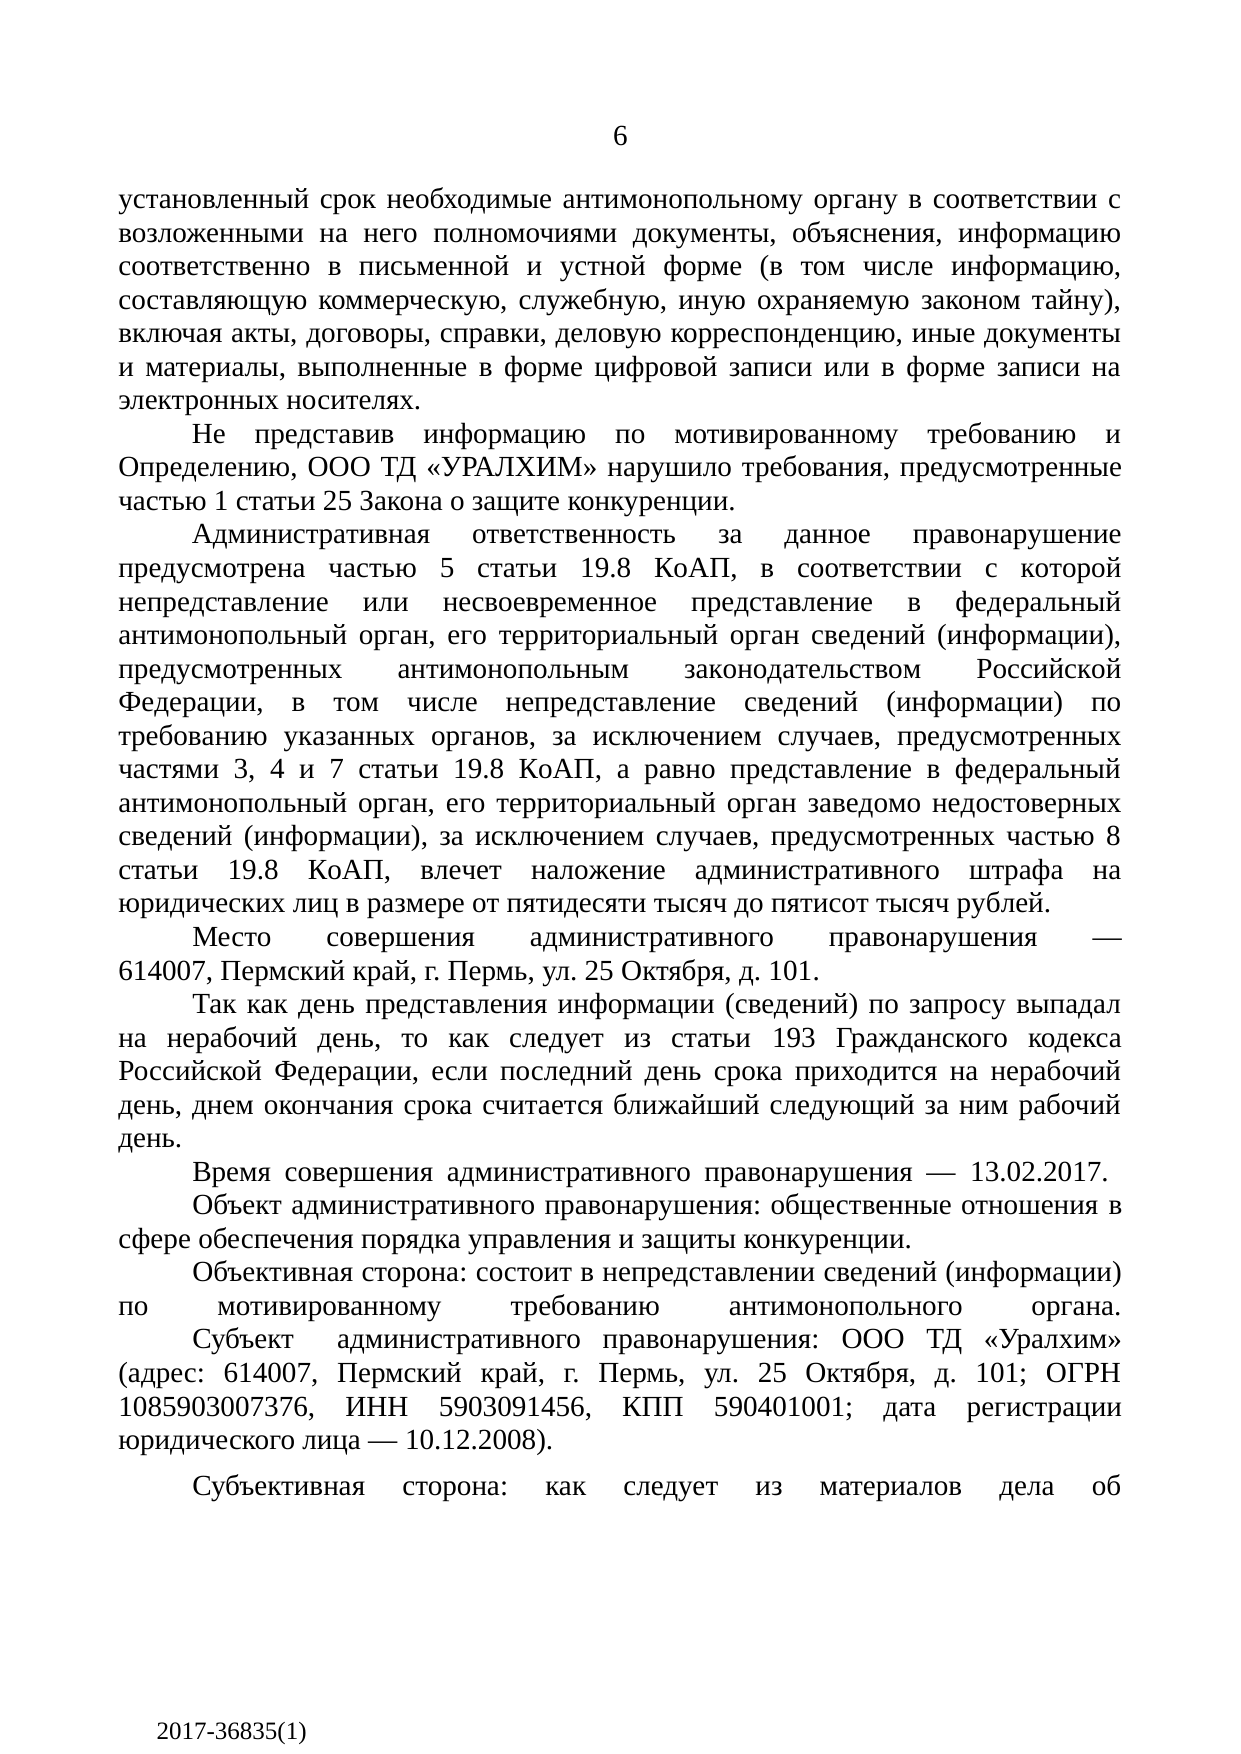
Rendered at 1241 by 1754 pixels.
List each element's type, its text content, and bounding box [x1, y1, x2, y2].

text Субъективная сторона: как следует из материалов дела об [118, 1468, 1122, 1502]
text Не представив информацию по мотивированному требованию и Определению, ООО ТД «УРАЛХИМ» нарушило требования, предусмотренные частью 1 статьи 25 Закона о защите конкуренции. [118, 416, 1122, 517]
text Административная ответственность за данное правонарушение предусмотрена частью 5 статьи 19.8 КоАП, в соответствии с которой непредставление или несвоевременное представление в федеральный антимонопольный орган, его территориальный орган сведений (информации), предусмотренных антимонопольным законодательством Российской Федерации, в том числе непредставление сведений (информации) по требованию указанных органов, за исключением случаев, предусмотренных частями 3, 4 и 7 статьи 19.8 КоАП, а равно представление в федеральный антимонопольный орган, его территориальный орган заведомо недостоверных сведений (информации), за исключением случаев, предусмотренных частью 8 статьи 19.8 КоАП, влечет наложение административного штрафа на юридических лиц в размере от пятидесяти тысяч до пятисот тысяч рублей. [118, 517, 1122, 919]
text Место совершения административного правонарушения — 614007, Пермский край, г. Пермь, ул. 25 Октября, д. 101. [118, 919, 1122, 986]
text Время совершения административного правонарушения — 13.02.2017. Объект административного правонарушения: общественные отношения в сфере обеспечения порядка управления и защиты конкуренции. [118, 1154, 1122, 1254]
text Объективная сторона: состоит в непредставлении сведений (информации) по мотивированному требованию антимонопольного органа. Субъект административного правонарушения: ООО ТД «Уралхим» (адрес: 614007, Пермский край, г. Пермь, ул. 25 Октября, д. 101; ОГРН 1085903007376, ИНН 5903091456, КПП 590401001; дата регистрации юридического лица — 10.12.2008). [118, 1254, 1122, 1456]
text Так как день представления информации (сведений) по запросу выпадал на нерабочий день, то как следует из статьи 193 Гражданского кодекса Российской Федерации, если последний день срока приходится на нерабочий день, днем окончания срока считается ближайший следующий за ним рабочий день. [118, 986, 1122, 1154]
text установленный срок необходимые антимонопольному органу в соответствии с возложенными на него полномочиями документы, объяснения, информацию соответственно в письменной и устной форме (в том числе информацию, составляющую коммерческую, служебную, иную охраняемую законом тайну), включая акты, договоры, справки, деловую корреспонденцию, иные документы и материалы, выполненные в форме цифровой записи или в форме записи на электронных носителях. [118, 181, 1122, 416]
